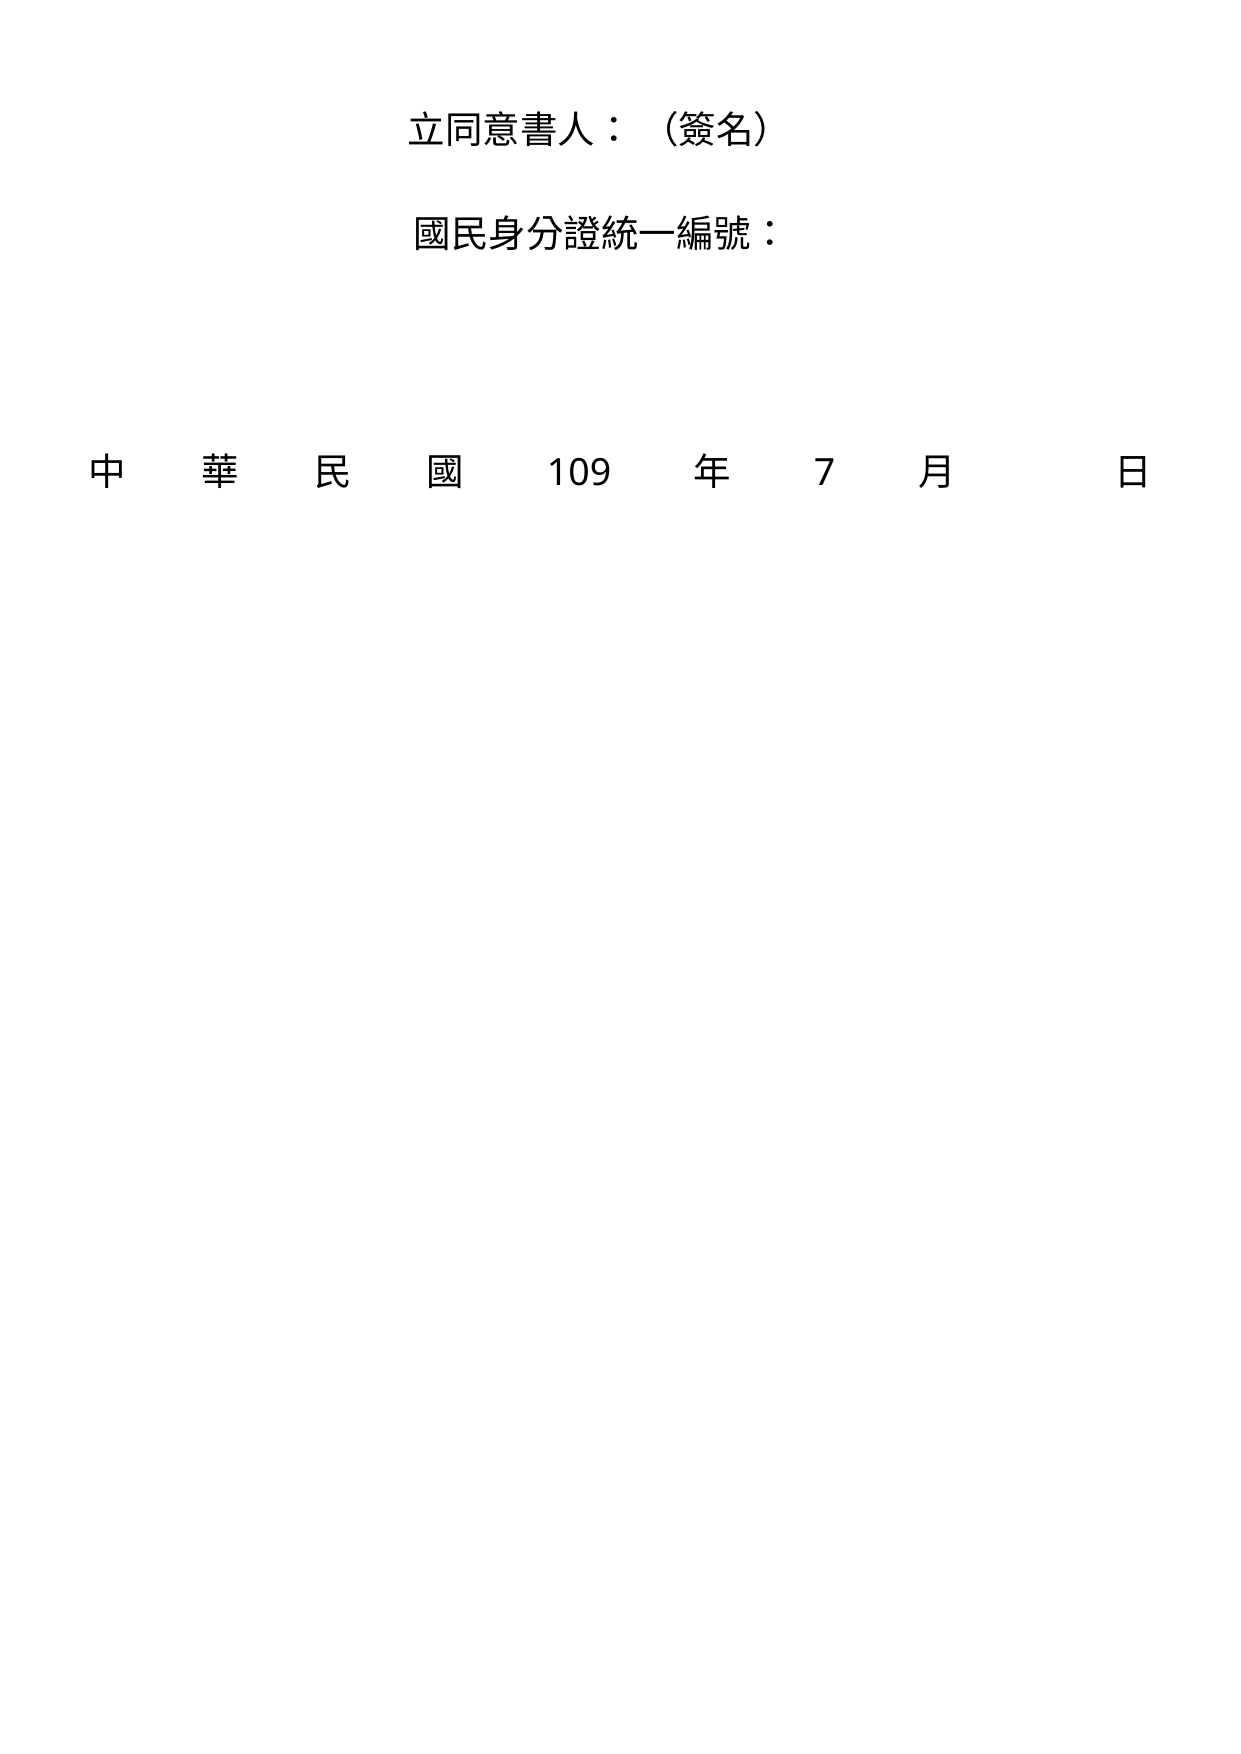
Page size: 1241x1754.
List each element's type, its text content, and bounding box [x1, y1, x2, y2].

text 立同意書人： （簽名） [89, 89, 1152, 164]
text 中華民國109年7月 日 [89, 431, 1152, 506]
text 國民身分證統一編號： [89, 194, 1152, 269]
